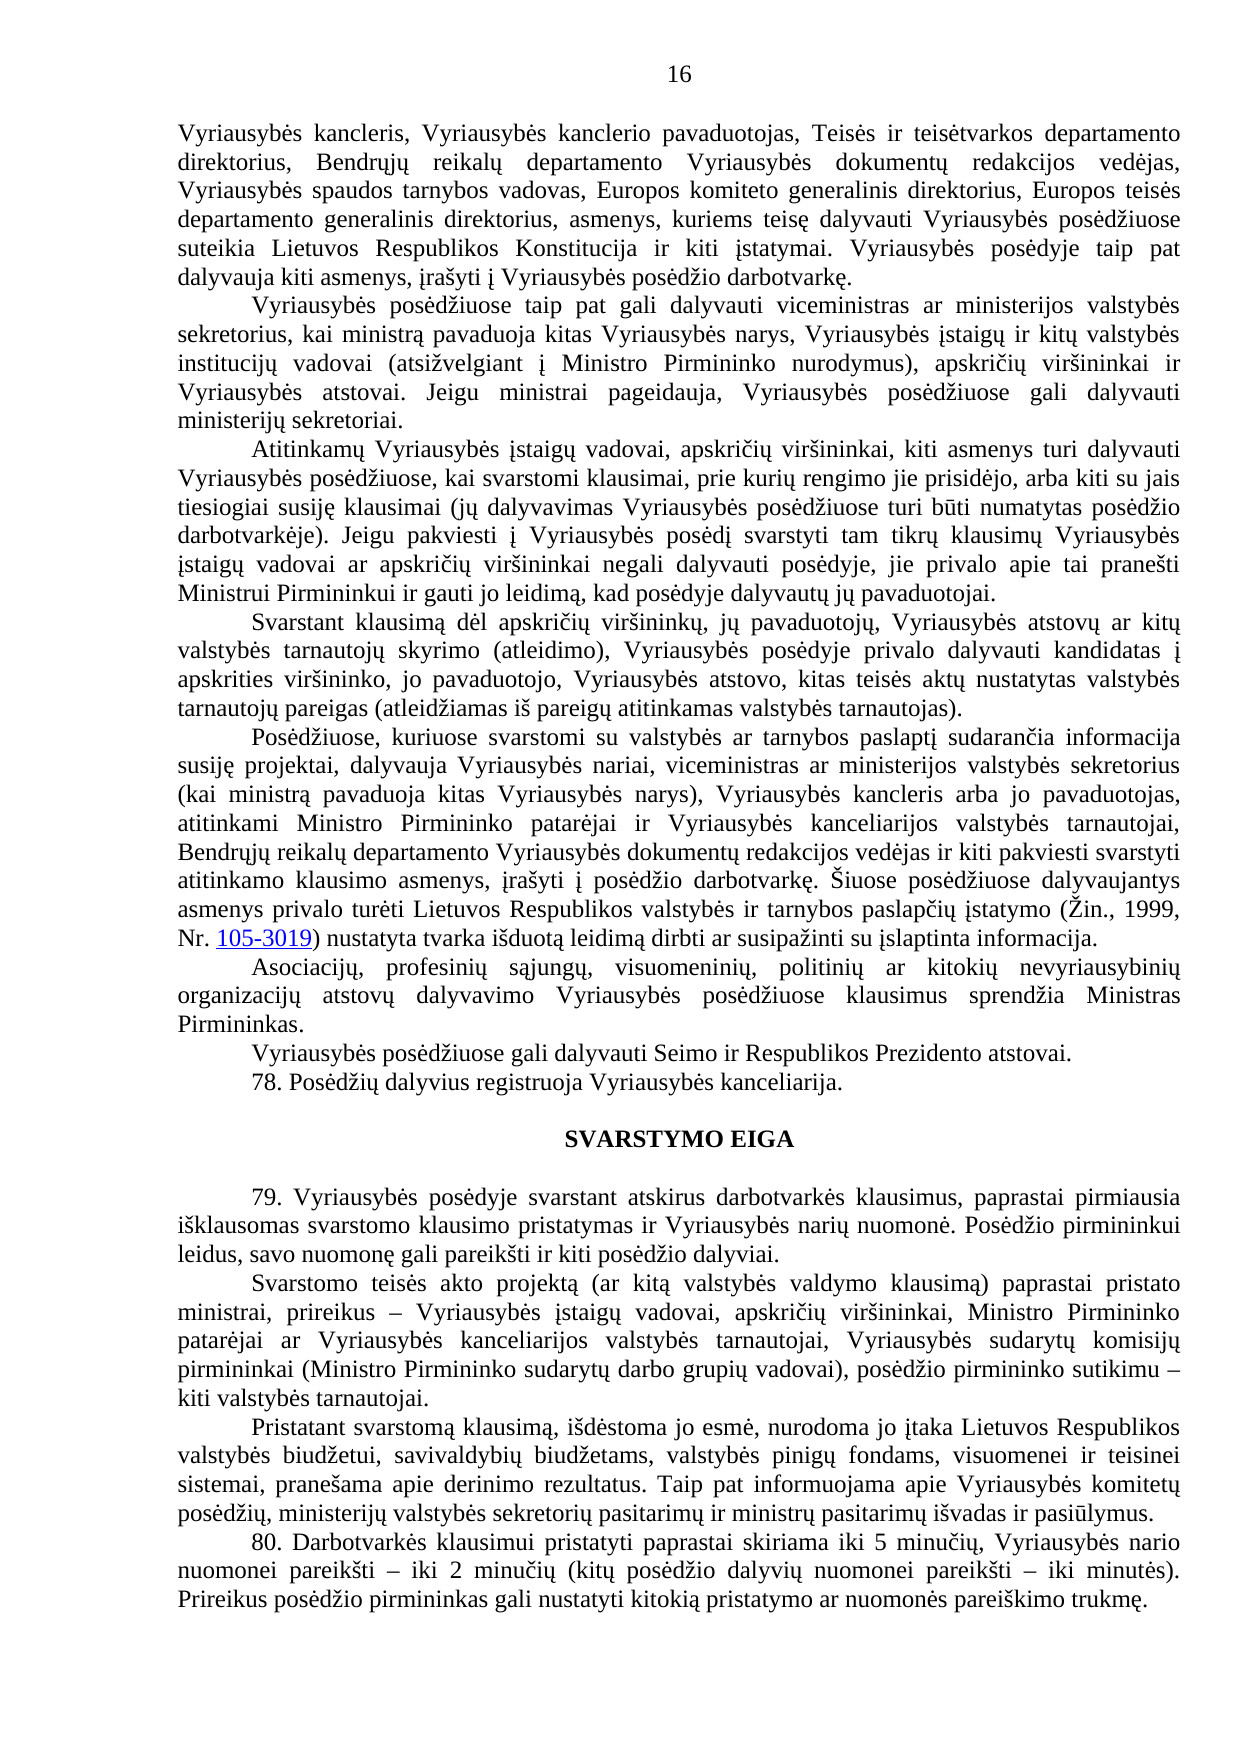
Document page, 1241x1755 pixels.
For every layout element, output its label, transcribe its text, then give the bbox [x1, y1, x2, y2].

text Svarstant klausimą dėl apskričių viršininkų, jų pavaduotojų, Vyriausybės atstovų ar kitų valstybės tarnautojų skyrimo (atleidimo), Vyriausybės posėdyje privalo dalyvauti kandidatas į apskrities viršininko, jo pavaduotojo, Vyriausybės atstovo, kitas teisės aktų nustatytas valstybės tarnautojų pareigas (atleidžiamas iš pareigų atitinkamas valstybės tarnautojas). [177, 607, 1181, 722]
text Posėdžiuose, kuriuose svarstomi su valstybės ar tarnybos paslaptį sudarančia informacija susiję projektai, dalyvauja Vyriausybės nariai, viceministras ar ministerijos valstybės sekretorius (kai ministrą pavaduoja kitas Vyriausybės narys), Vyriausybės kancleris arba jo pavaduotojas, atitinkami Ministro Pirmininko patarėjai ir Vyriausybės kanceliarijos valstybės tarnautojai, Bendrųjų reikalų departamento Vyriausybės dokumentų redakcijos vedėjas ir kiti pakviesti svarstyti atitinkamo klausimo asmenys, įrašyti į posėdžio darbotvarkę. Šiuose posėdžiuose dalyvaujantys asmenys privalo turėti Lietuvos Respublikos valstybės ir tarnybos paslapčių įstatymo (Žin., 1999, Nr. 105-3019) nustatyta tvarka išduotą leidimą dirbti ar susipažinti su įslaptinta informacija. [177, 722, 1181, 952]
text 80. Darbotvarkės klausimui pristatyti paprastai skiriama iki 5 minučių, Vyriausybės nario nuomonei pareikšti – iki 2 minučių (kitų posėdžio dalyvių nuomonei pareikšti – iki minutės). Prireikus posėdžio pirmininkas gali nustatyti kitokią pristatymo ar nuomonės pareiškimo trukmę. [177, 1527, 1181, 1613]
text SVARSTYMO EIGA [177, 1124, 1181, 1153]
text 78. Posėdžių dalyvius registruoja Vyriausybės kanceliarija. [177, 1067, 1181, 1096]
text Atitinkamų Vyriausybės įstaigų vadovai, apskričių viršininkai, kiti asmenys turi dalyvauti Vyriausybės posėdžiuose, kai svarstomi klausimai, prie kurių rengimo jie prisidėjo, arba kiti su jais tiesiogiai susiję klausimai (jų dalyvavimas Vyriausybės posėdžiuose turi būti numatytas posėdžio darbotvarkėje). Jeigu pakviesti į Vyriausybės posėdį svarstyti tam tikrų klausimų Vyriausybės įstaigų vadovai ar apskričių viršininkai negali dalyvauti posėdyje, jie privalo apie tai pranešti Ministrui Pirmininkui ir gauti jo leidimą, kad posėdyje dalyvautų jų pavaduotojai. [177, 434, 1181, 607]
text Asociacijų, profesinių sąjungų, visuomeninių, politinių ar kitokių nevyriausybinių organizacijų atstovų dalyvavimo Vyriausybės posėdžiuose klausimus sprendžia Ministras Pirmininkas. [177, 952, 1181, 1038]
text Vyriausybės kancleris, Vyriausybės kanclerio pavaduotojas, Teisės ir teisėtvarkos departamento direktorius, Bendrųjų reikalų departamento Vyriausybės dokumentų redakcijos vedėjas, Vyriausybės spaudos tarnybos vadovas, Europos komiteto generalinis direktorius, Europos teisės departamento generalinis direktorius, asmenys, kuriems teisę dalyvauti Vyriausybės posėdžiuose suteikia Lietuvos Respublikos Konstitucija ir kiti įstatymai. Vyriausybės posėdyje taip pat dalyvauja kiti asmenys, įrašyti į Vyriausybės posėdžio darbotvarkę. [177, 118, 1181, 291]
text Pristatant svarstomą klausimą, išdėstoma jo esmė, nurodoma jo įtaka Lietuvos Respublikos valstybės biudžetui, savivaldybių biudžetams, valstybės pinigų fondams, visuomenei ir teisinei sistemai, pranešama apie derinimo rezultatus. Taip pat informuojama apie Vyriausybės komitetų posėdžių, ministerijų valstybės sekretorių pasitarimų ir ministrų pasitarimų išvadas ir pasiūlymus. [177, 1412, 1181, 1527]
text Vyriausybės posėdžiuose gali dalyvauti Seimo ir Respublikos Prezidento atstovai. [177, 1038, 1181, 1067]
text Vyriausybės posėdžiuose taip pat gali dalyvauti viceministras ar ministerijos valstybės sekretorius, kai ministrą pavaduoja kitas Vyriausybės narys, Vyriausybės įstaigų ir kitų valstybės institucijų vadovai (atsižvelgiant į Ministro Pirmininko nurodymus), apskričių viršininkai ir Vyriausybės atstovai. Jeigu ministrai pageidauja, Vyriausybės posėdžiuose gali dalyvauti ministerijų sekretoriai. [177, 291, 1181, 434]
text 79. Vyriausybės posėdyje svarstant atskirus darbotvarkės klausimus, paprastai pirmiausia išklausomas svarstomo klausimo pristatymas ir Vyriausybės narių nuomonė. Posėdžio pirmininkui leidus, savo nuomonę gali pareikšti ir kiti posėdžio dalyviai. [177, 1182, 1181, 1268]
text Svarstomo teisės akto projektą (ar kitą valstybės valdymo klausimą) paprastai pristato ministrai, prireikus – Vyriausybės įstaigų vadovai, apskričių viršininkai, Ministro Pirmininko patarėjai ar Vyriausybės kanceliarijos valstybės tarnautojai, Vyriausybės sudarytų komisijų pirmininkai (Ministro Pirmininko sudarytų darbo grupių vadovai), posėdžio pirmininko sutikimu – kiti valstybės tarnautojai. [177, 1268, 1181, 1412]
